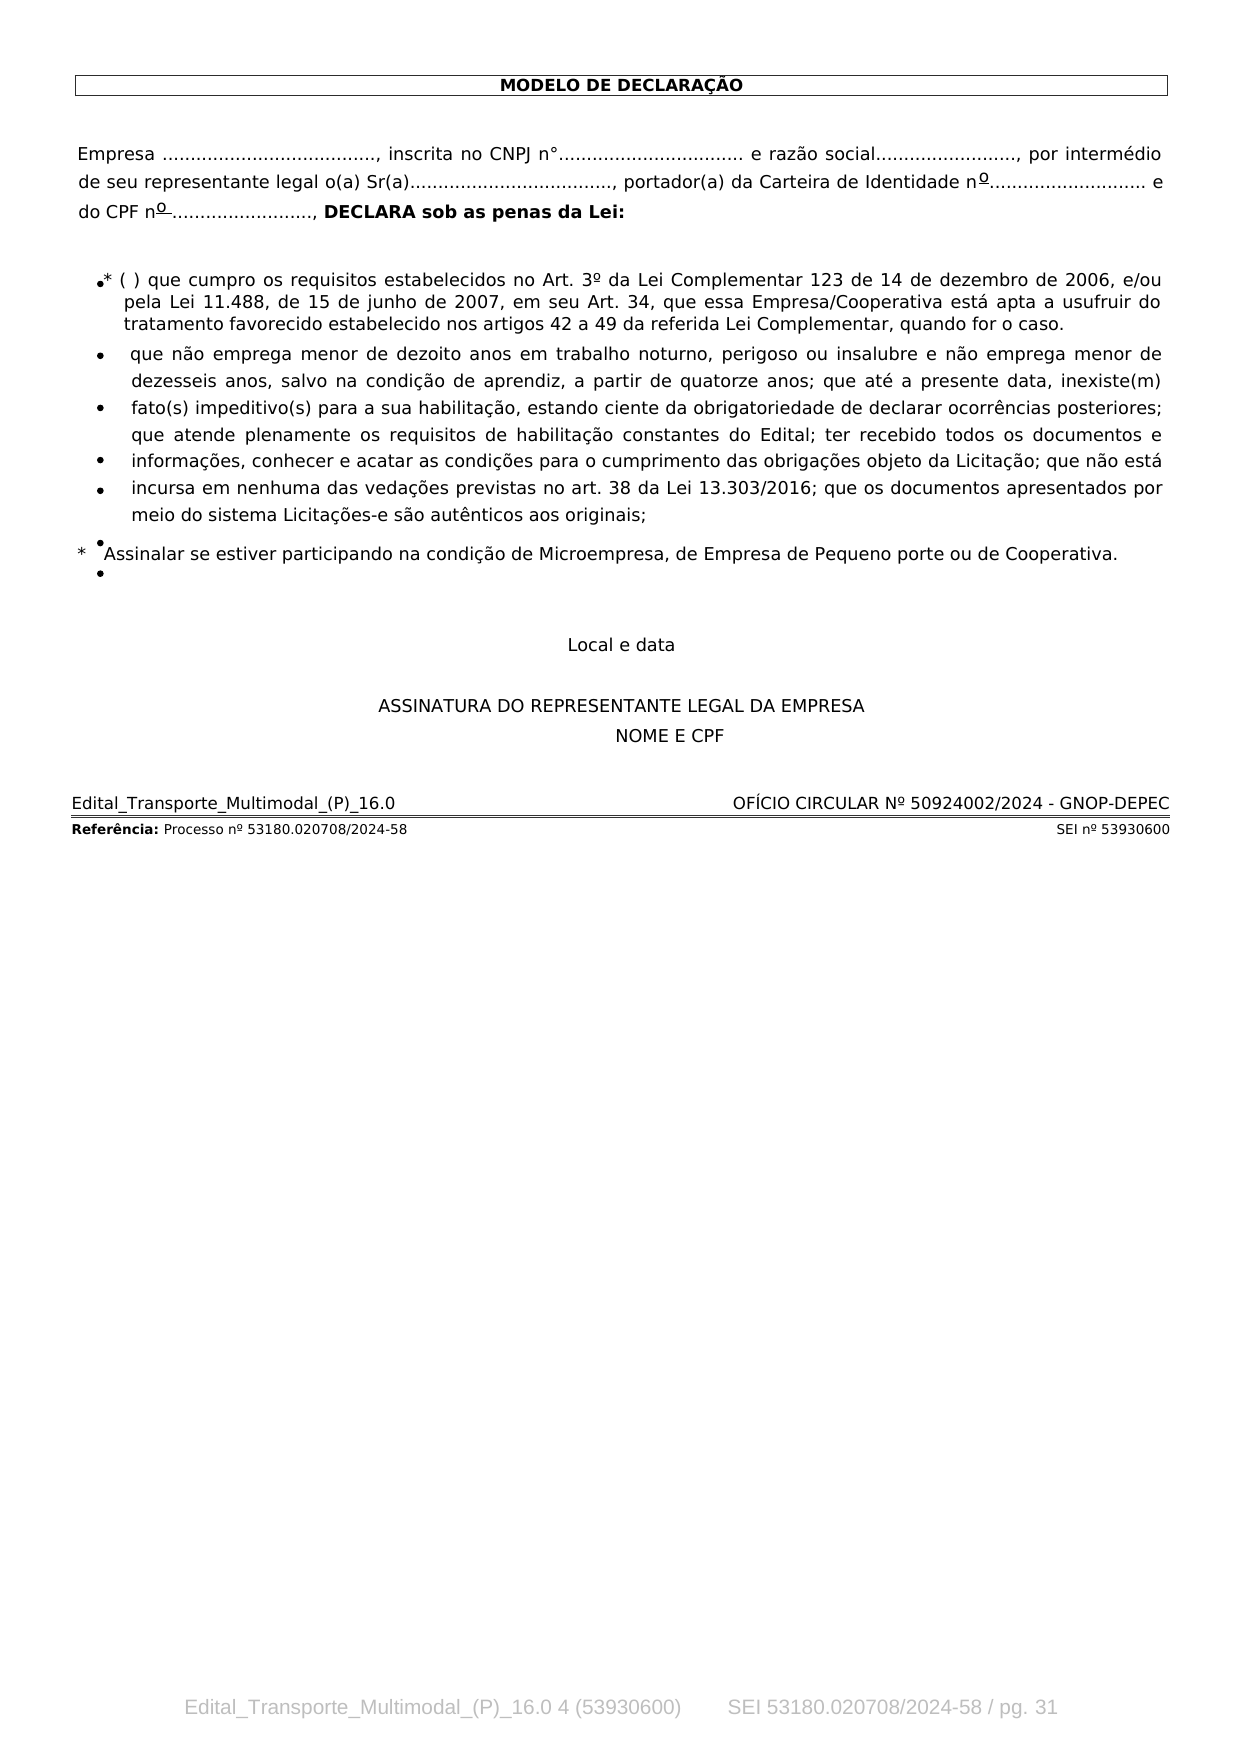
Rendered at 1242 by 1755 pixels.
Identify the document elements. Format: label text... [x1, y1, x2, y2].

text * ( ) que cumpro os requisitos estabelecidos no Art. 3º da Lei Complementar 123 de 14 de dezembro de 2006, e/ou pela Lei 11.488, de 15 de junho de 2007, em seu Art. 34, que essa Empresa/Cooperativa está apta a usufruir do tratamento favorecido estabelecido nos artigos 42 a 49 da referida Lei Complementar, quando for o caso. [98, 270, 1164, 335]
text ASSINATURA DO REPRESENTANTE LEGAL DA EMPRESA [169, 696, 1074, 717]
text que não emprega menor de dezoito anos em trabalho noturno, perigoso ou insalubre e não emprega menor de dezesseis anos, salvo na condição de aprendiz, a partir de quatorze anos; que até a presente data, inexiste(m) fato(s) impeditivo(s) para a sua habilitação, estando ciente da obrigatoriedade de declarar ocorrências posteriores; que atende plenamente os requisitos de habilitação constantes do Edital; ter recebido todos os documentos e informações, conhecer e acatar as condições para o cumprimento das obrigações objeto da Licitação; que não está incursa em nenhuma das vedações previstas no art. 38 da Lei 13.303/2016; que os documentos apresentados por meio do sistema Licitações-e são autênticos aos originais; [98, 344, 1164, 526]
text MODELO DE DECLARAÇÃO [76, 76, 1167, 95]
text Edital_Transporte_Multimodal_(P)_16.0 OFÍCIO CIRCULAR Nº 50924002/2024 - GNOP-DEPEC [71, 794, 1170, 813]
text Empresa ......................................, inscrita no CNPJ n°................................. e razão social........................., por intermédio de seu representante legal o(a) Sr(a)...................................., portador(a) da Carteira de Identidade no............................ e do CPF no ........................., DECLARA sob as penas da Lei: [77, 144, 1164, 224]
text * Assinalar se estiver participando na condição de Microempresa, de Empresa de Pequeno porte ou de Cooperativa. [77, 544, 1164, 565]
text Referência: Processo nº 53180.020708/2024-58 SEI nº 53930600 [71, 822, 1170, 838]
text Local e data [169, 635, 1073, 656]
text NOME E CPF [169, 726, 1170, 747]
